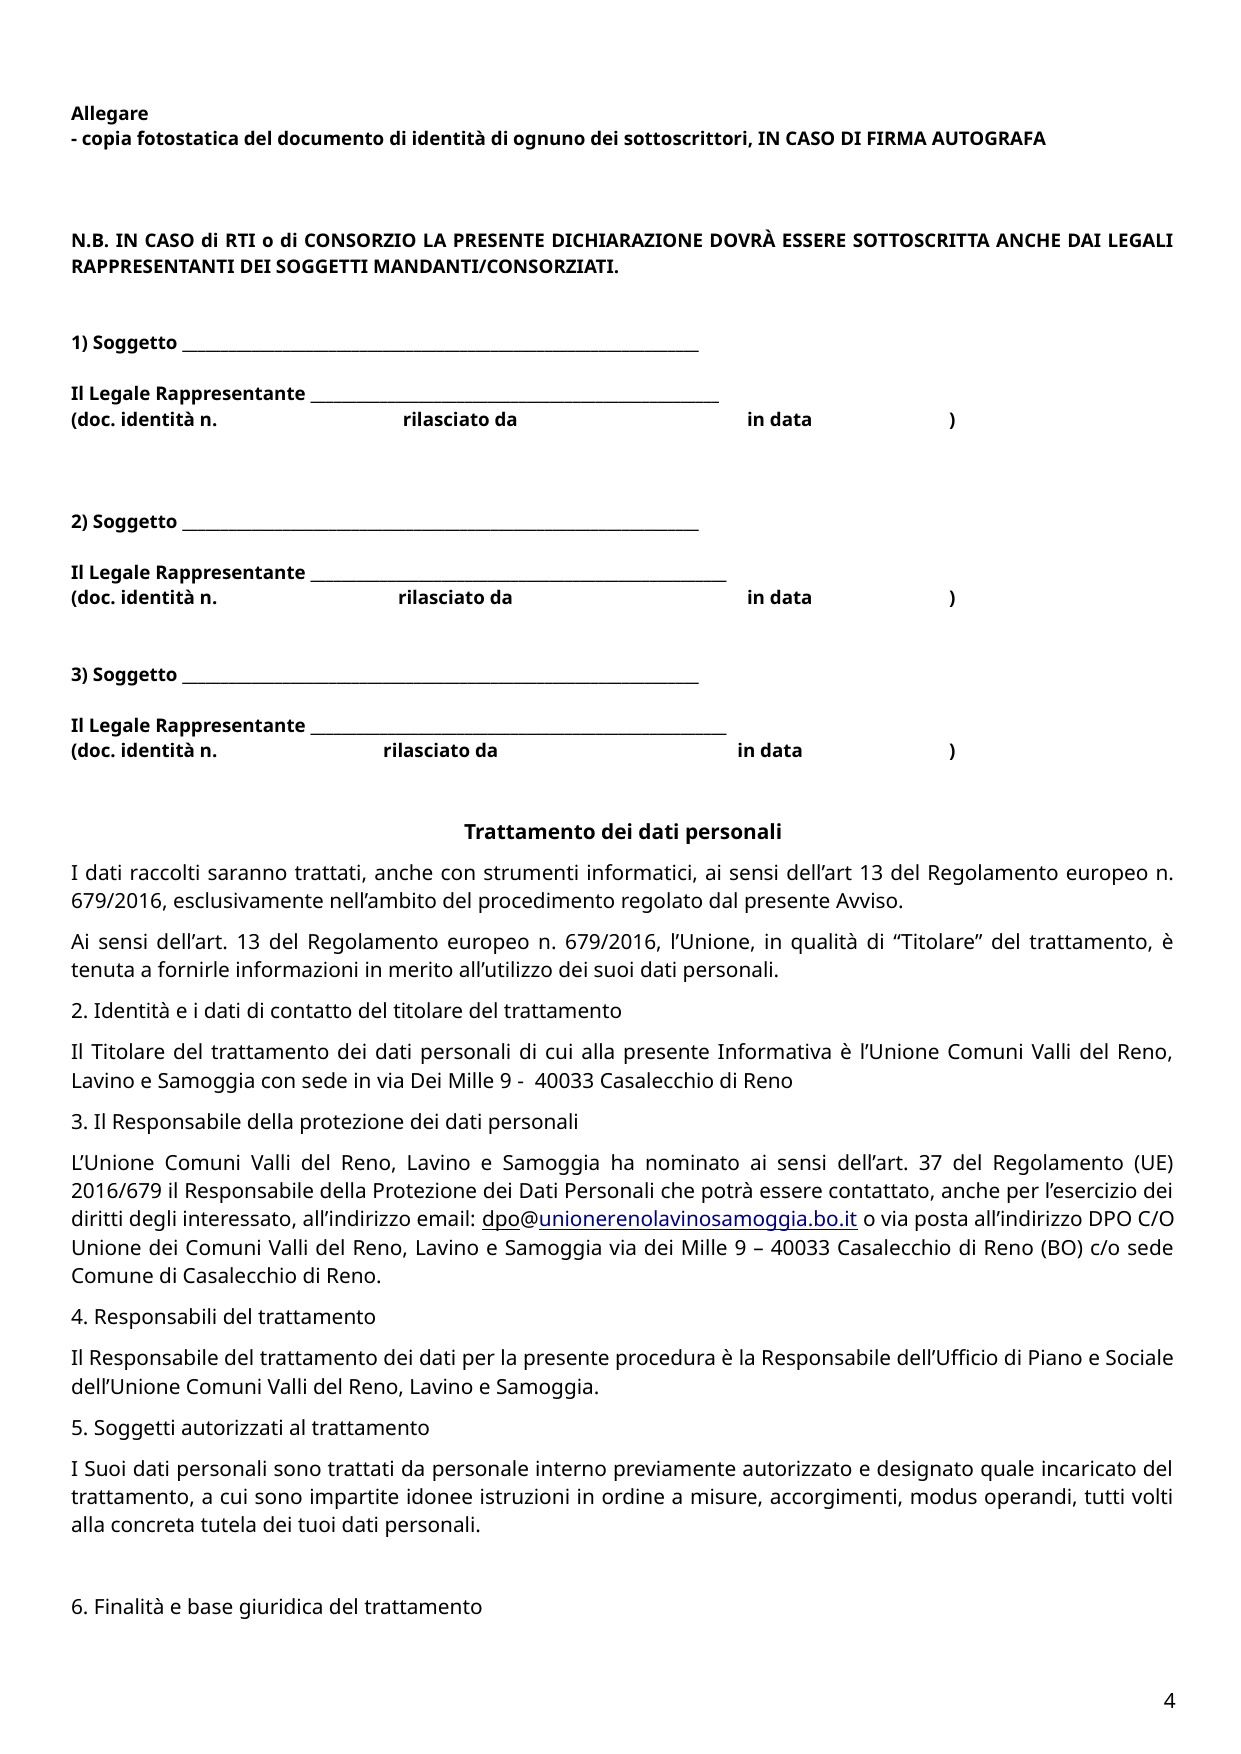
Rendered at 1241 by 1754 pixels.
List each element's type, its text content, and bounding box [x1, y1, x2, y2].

text Il Responsabile del trattamento dei dati per la presente procedura è la Responsabile dell’Ufficio di Piano e Sociale dell’Unione Comuni Valli del Reno, Lavino e Samoggia. [71, 1343, 1175, 1400]
text 2) Soggetto ___________________________________________________________________ [71, 508, 1175, 534]
text L’Unione Comuni Valli del Reno, Lavino e Samoggia ha nominato ai sensi dell’art. 37 del Regolamento (UE) 2016/679 il Responsabile della Protezione dei Dati Personali che potrà essere contattato, anche per l’esercizio dei diritti degli interessato, all’indirizzo email: dpo@unionerenolavinosamoggia.bo.it o via posta all’indirizzo DPO C/O Unione dei Comuni Valli del Reno, Lavino e Samoggia via dei Mille 9 – 40033 Casalecchio di Reno (BO) c/o sede Comune di Casalecchio di Reno. [71, 1148, 1175, 1290]
subtitle Trattamento dei dati personali [71, 817, 1175, 845]
text 2. Identità e i dati di contatto del titolare del trattamento [71, 996, 1175, 1025]
text 3. Il Responsabile della protezione dei dati personali [71, 1107, 1175, 1135]
text Il Legale Rappresentante _____________________________________________________ [71, 381, 1175, 406]
text I Suoi dati personali sono trattati da personale interno previamente autorizzato e designato quale incaricato del trattamento, a cui sono impartite idonee istruzioni in ordine a misure, accorgimenti, modus operandi, tutti volti alla concreta tutela dei tuoi dati personali. [71, 1454, 1175, 1539]
text Ai sensi dell’art. 13 del Regolamento europeo n. 679/2016, l’Unione, in qualità di “Titolare” del trattamento, è tenuta a fornirle informazioni in merito all’utilizzo dei suoi dati personali. [71, 927, 1175, 984]
text Il Titolare del trattamento dei dati personali di cui alla presente Informativa è l’Unione Comuni Valli del Reno, Lavino e Samoggia con sede in via Dei Mille 9 - 40033 Casalecchio di Reno [71, 1037, 1175, 1094]
text Il Legale Rappresentante ______________________________________________________ [71, 712, 1175, 738]
text N.B. IN CASO di RTI o di CONSORZIO LA PRESENTE DICHIARAZIONE DOVRÀ ESSERE SOTTOSCRITTA ANCHE DAI LEGALI RAPPRESENTANTI DEI SOGGETTI MANDANTI/CONSORZIATI. [71, 227, 1175, 278]
text (doc. identità n. rilasciato da in data ) [71, 738, 1175, 763]
text - copia fotostatica del documento di identità di ognuno dei sottoscrittori, IN CASO DI FIRMA AUTOGRAFA [71, 125, 1175, 151]
text 6. Finalità e base giuridica del trattamento [71, 1592, 1175, 1621]
text I dati raccolti saranno trattati, anche con strumenti informatici, ai sensi dell’art 13 del Regolamento europeo n. 679/2016, esclusivamente nell’ambito del procedimento regolato dal presente Avviso. [71, 858, 1175, 914]
text 1) Soggetto ___________________________________________________________________ [71, 329, 1175, 355]
text (doc. identità n. rilasciato da in data ) [71, 406, 1175, 432]
text Allegare [71, 100, 1175, 125]
text 3) Soggetto ___________________________________________________________________ [71, 661, 1175, 687]
text 5. Soggetti autorizzati al trattamento [71, 1413, 1175, 1441]
text (doc. identità n. rilasciato da in data ) [71, 585, 1175, 610]
text Il Legale Rappresentante ______________________________________________________ [71, 559, 1175, 585]
text 4. Responsabili del trattamento [71, 1302, 1175, 1331]
